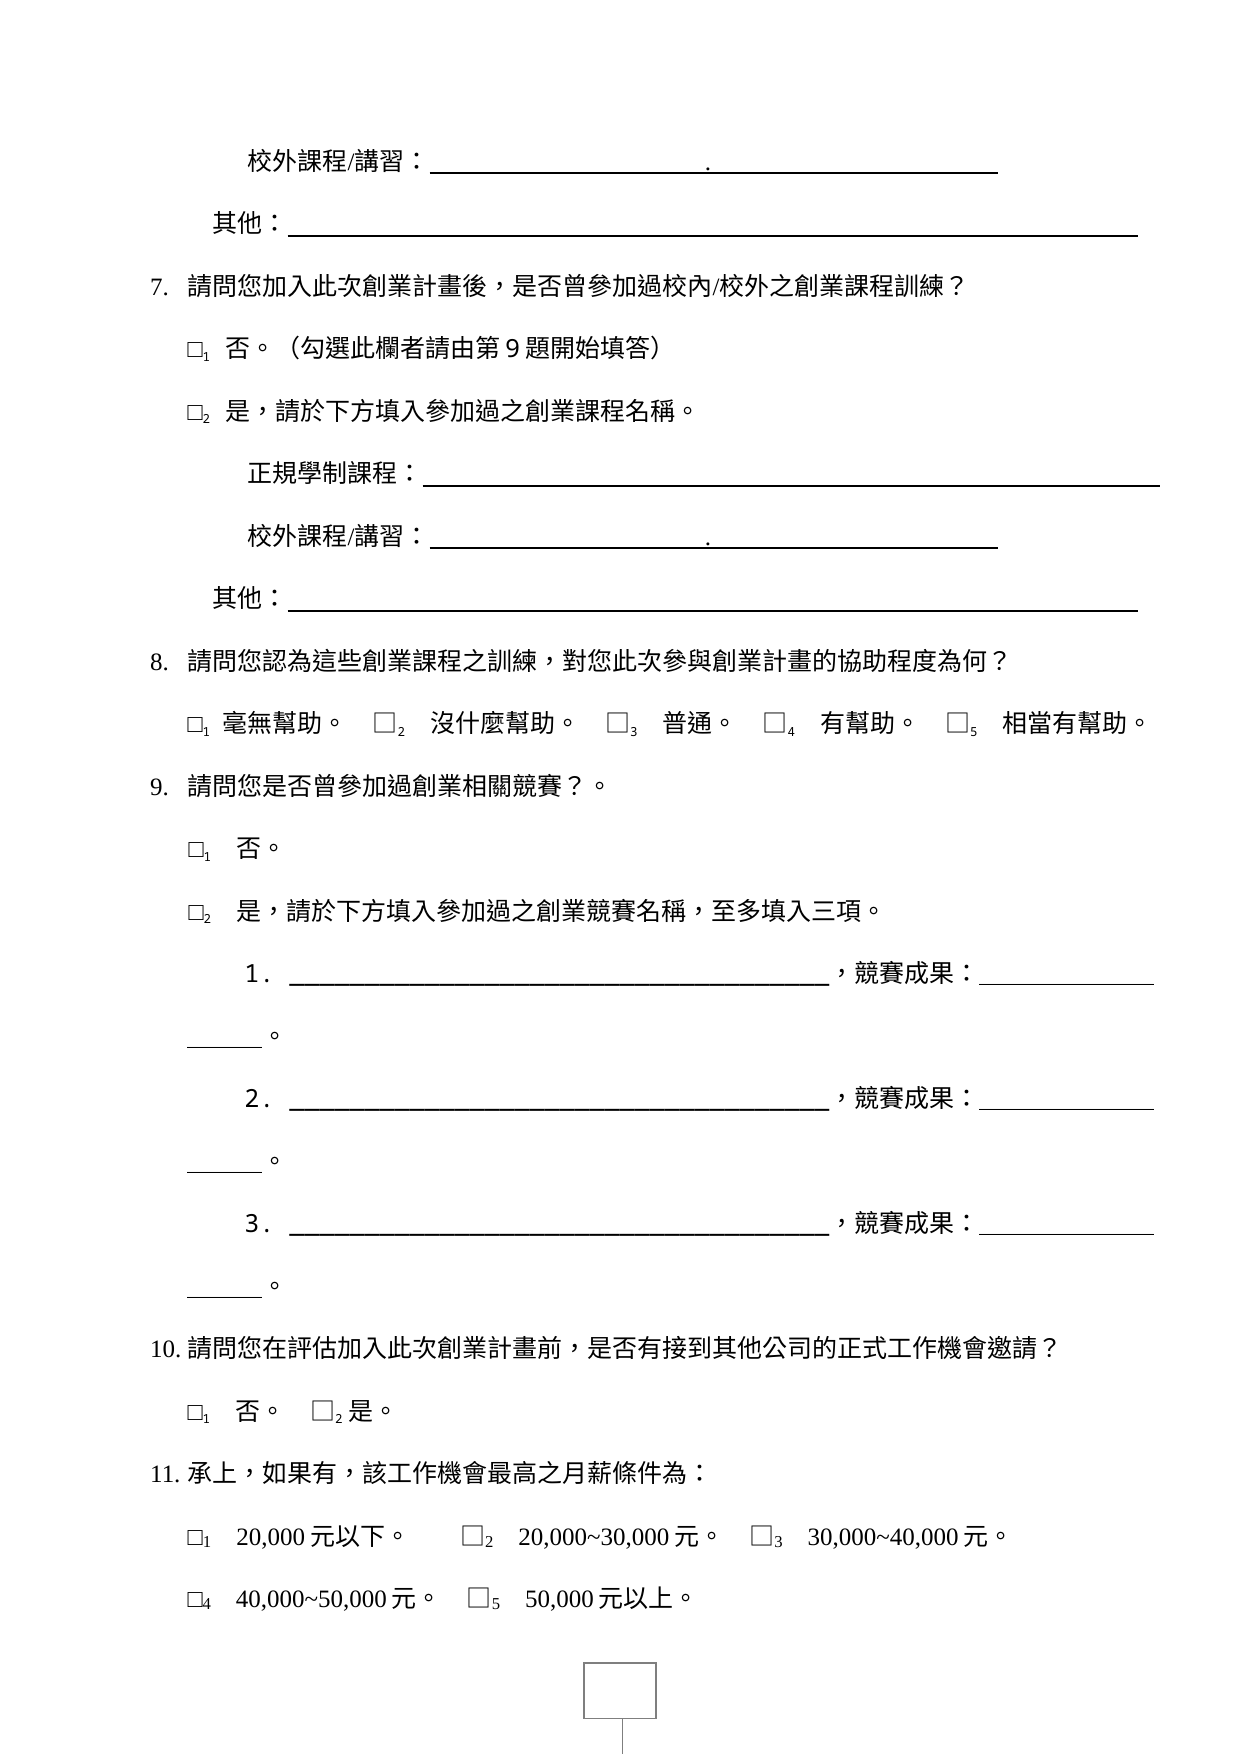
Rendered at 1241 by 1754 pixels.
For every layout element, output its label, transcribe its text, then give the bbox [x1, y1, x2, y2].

text □2 是，請於下方填入參加過之創業競賽名稱，至多填入三項。 [187, 868, 1165, 930]
text 其他： [187, 180, 1165, 243]
text 校外課程/講習： . [187, 118, 1165, 180]
text □1 否。 [187, 805, 1165, 868]
list 請問您加入此次創業計畫後，是否曾參加過校內/校外之創業課程訓練？ [150, 243, 1165, 305]
text 3. ____________________________________，競賽成果：＿＿＿＿＿＿＿＿＿＿。 [187, 1180, 1165, 1305]
text □2 是，請於下方填入參加過之創業課程名稱。 [187, 368, 1165, 430]
list 請問您在評估加入此次創業計畫前，是否有接到其他公司的正式工作機會邀請？ [150, 1305, 1165, 1368]
list 請問您認為這些創業課程之訓練，對您此次參與創業計畫的協助程度為何？ [150, 618, 1165, 680]
text □1 毫無幫助。 □2 沒什麼幫助。 □3 普通。 □4 有幫助。 □5 相當有幫助。 [187, 680, 1165, 743]
text 其他： [187, 555, 1165, 618]
text 2. ____________________________________，競賽成果：＿＿＿＿＿＿＿＿＿＿。 [187, 1055, 1165, 1180]
list 請問您是否曾參加過創業相關競賽？。 [150, 743, 1165, 805]
text □1 否。（勾選此欄者請由第9題開始填答） [187, 305, 1165, 368]
text □4 40,000~50,000元。 □5 50,000元以上。 [187, 1555, 1165, 1618]
text 校外課程/講習： . [187, 493, 1165, 555]
text □1 20,000元以下。 □2 20,000~30,000元。 □3 30,000~40,000元。 [187, 1493, 1165, 1555]
list 承上，如果有，該工作機會最高之月薪條件為： [150, 1430, 1165, 1493]
text 1. ____________________________________，競賽成果：＿＿＿＿＿＿＿＿＿＿。 [187, 930, 1165, 1055]
text 正規學制課程： [187, 430, 1165, 493]
text □1 否。 □2 是。 [187, 1368, 1165, 1430]
